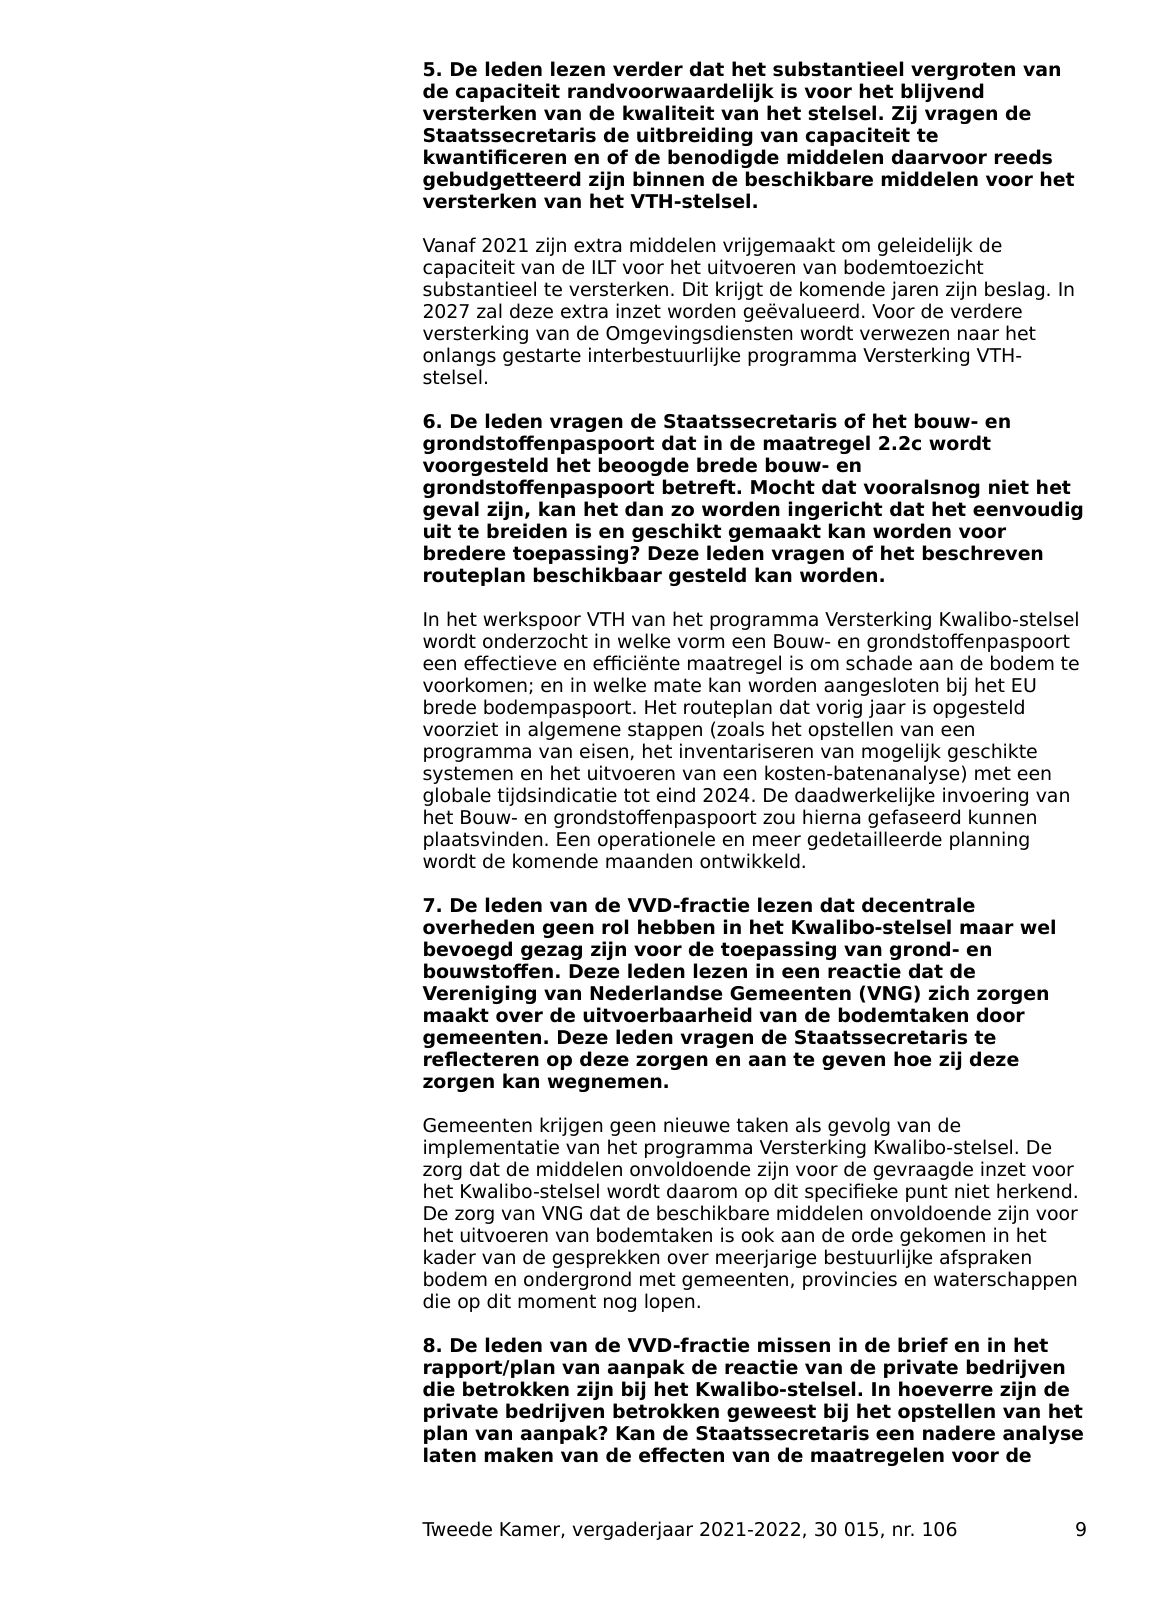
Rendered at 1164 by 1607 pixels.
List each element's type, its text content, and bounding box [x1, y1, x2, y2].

text 7. De leden van de VVD-fractie lezen dat decentrale overheden geen rol hebben in het Kwalibo-stelsel maar wel bevoegd gezag zijn voor de toepassing van grond- en bouwstoffen. Deze leden lezen in een reactie dat de Vereniging van Nederlandse Gemeenten (VNG) zich zorgen maakt over de uitvoerbaarheid van de bodemtaken door gemeenten. Deze leden vragen de Staatssecretaris te reflecteren op deze zorgen en aan te geven hoe zij deze zorgen kan wegnemen. [422, 895, 1087, 1093]
text Gemeenten krijgen geen nieuwe taken als gevolg van de implementatie van het programma Versterking Kwalibo-stelsel. De zorg dat de middelen onvoldoende zijn voor de gevraagde inzet voor het Kwalibo-stelsel wordt daarom op dit specifieke punt niet herkend. De zorg van VNG dat de beschikbare middelen onvoldoende zijn voor het uitvoeren van bodemtaken is ook aan de orde gekomen in het kader van de gesprekken over meerjarige bestuurlijke afspraken bodem en ondergrond met gemeenten, provincies en waterschappen die op dit moment nog lopen. [422, 1115, 1087, 1313]
text 6. De leden vragen de Staatssecretaris of het bouw- en grondstoffenpaspoort dat in de maatregel 2.2c wordt voorgesteld het beoogde brede bouw- en grondstoffenpaspoort betreft. Mocht dat vooralsnog niet het geval zijn, kan het dan zo worden ingericht dat het eenvoudig uit te breiden is en geschikt gemaakt kan worden voor bredere toepassing? Deze leden vragen of het beschreven routeplan beschikbaar gesteld kan worden. [422, 411, 1087, 587]
text In het werkspoor VTH van het programma Versterking Kwalibo-stelsel wordt onderzocht in welke vorm een Bouw- en grondstoffenpaspoort een effectieve en efficiënte maatregel is om schade aan de bodem te voorkomen; en in welke mate kan worden aangesloten bij het EU brede bodempaspoort. Het routeplan dat vorig jaar is opgesteld voorziet in algemene stappen (zoals het opstellen van een programma van eisen, het inventariseren van mogelijk geschikte systemen en het uitvoeren van een kosten-batenanalyse) met een globale tijdsindicatie tot eind 2024. De daadwerkelijke invoering van het Bouw- en grondstoffenpaspoort zou hierna gefaseerd kunnen plaatsvinden. Een operationele en meer gedetailleerde planning wordt de komende maanden ontwikkeld. [422, 609, 1087, 873]
text 5. De leden lezen verder dat het substantieel vergroten van de capaciteit randvoorwaardelijk is voor het blijvend versterken van de kwaliteit van het stelsel. Zij vragen de Staatssecretaris de uitbreiding van capaciteit te kwantificeren en of de benodigde middelen daarvoor reeds gebudgetteerd zijn binnen de beschikbare middelen voor het versterken van het VTH-stelsel. [422, 59, 1087, 213]
text Vanaf 2021 zijn extra middelen vrijgemaakt om geleidelijk de capaciteit van de ILT voor het uitvoeren van bodemtoezicht substantieel te versterken. Dit krijgt de komende jaren zijn beslag. In 2027 zal deze extra inzet worden geëvalueerd. Voor de verdere versterking van de Omgevingsdiensten wordt verwezen naar het onlangs gestarte interbestuurlijke programma Versterking VTH-stelsel. [422, 235, 1087, 389]
text 8. De leden van de VVD-fractie missen in de brief en in het rapport/plan van aanpak de reactie van de private bedrijven die betrokken zijn bij het Kwalibo-stelsel. In hoeverre zijn de private bedrijven betrokken geweest bij het opstellen van het plan van aanpak? Kan de Staatssecretaris een nadere analyse laten maken van de effecten van de maatregelen voor de [422, 1335, 1087, 1467]
